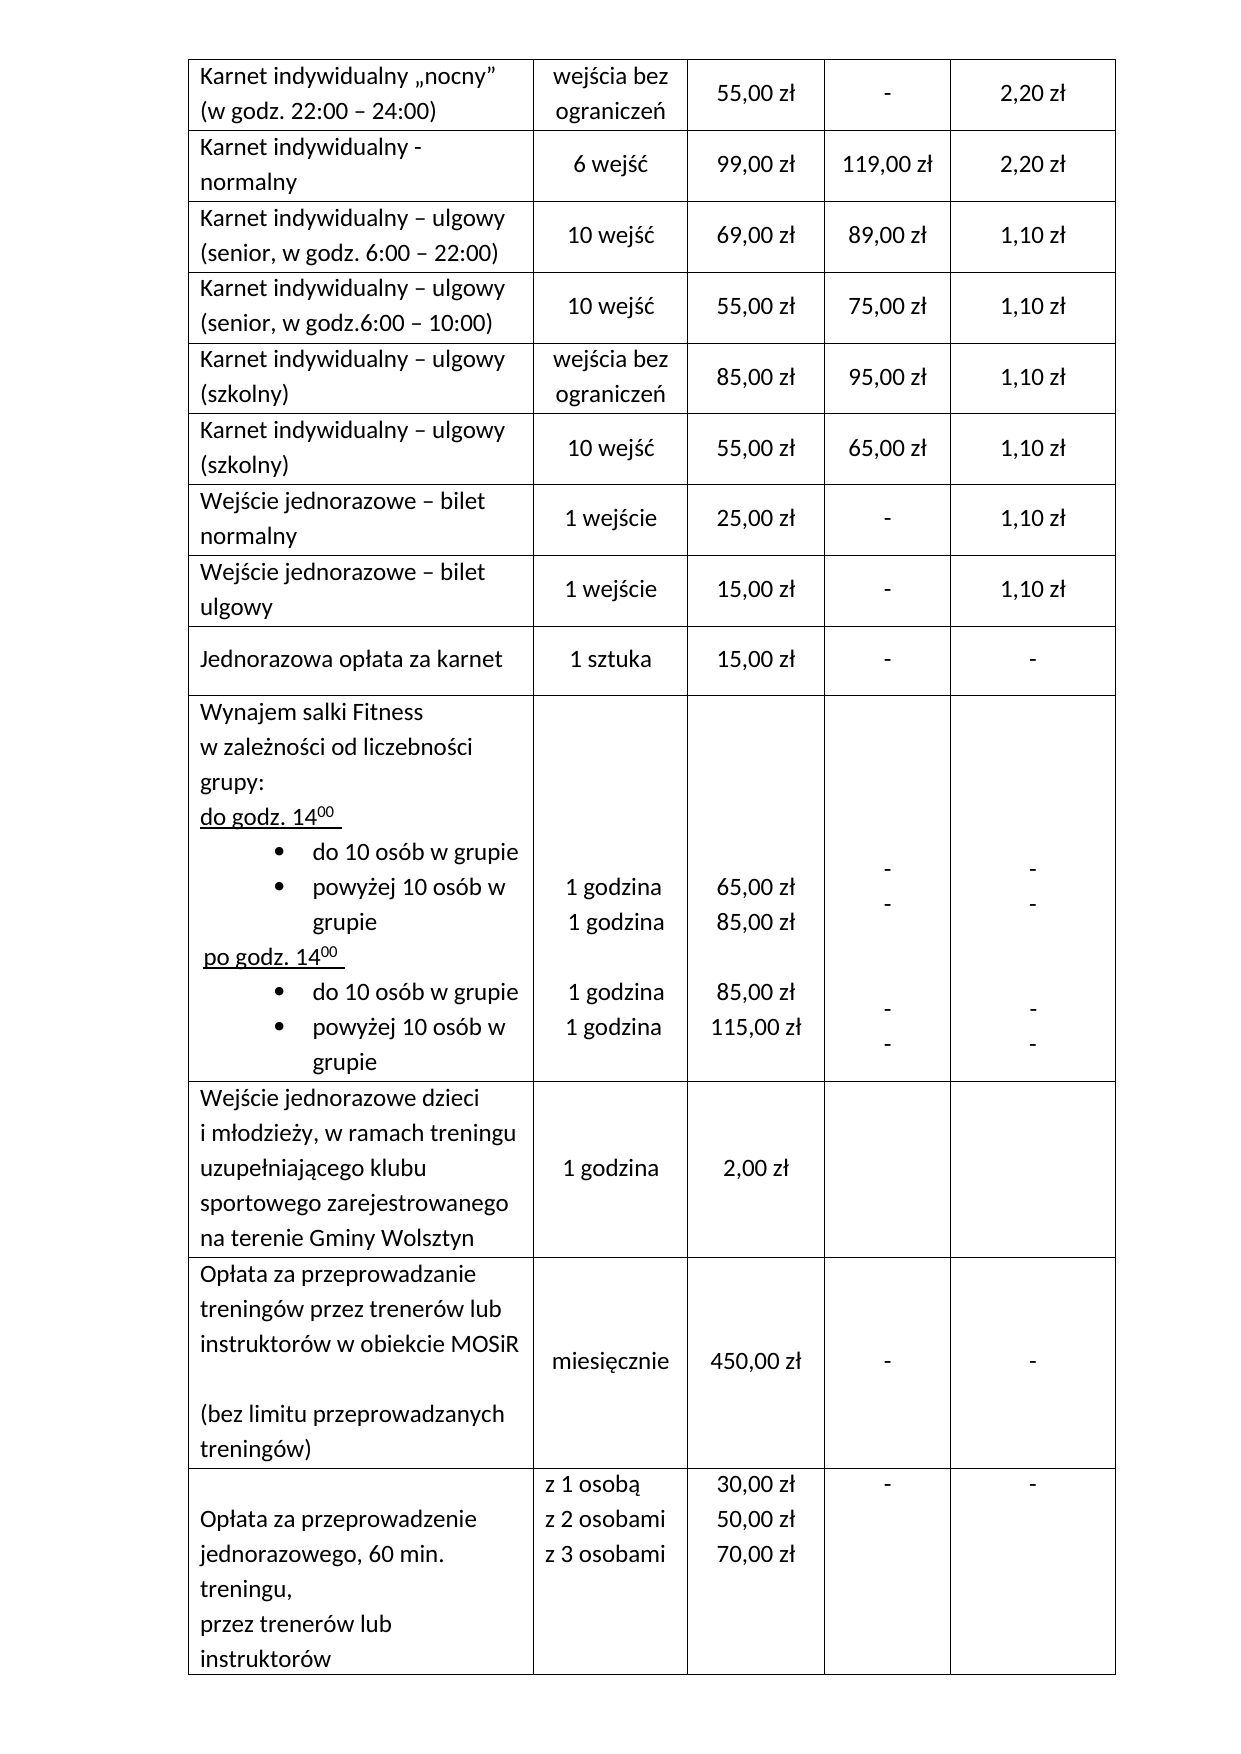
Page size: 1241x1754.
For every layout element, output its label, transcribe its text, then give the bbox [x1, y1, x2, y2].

table_cell 15,00 zł [688, 556, 824, 626]
table_cell 1,10 zł [951, 556, 1115, 626]
table_cell - - - - [825, 696, 950, 1081]
table_cell 1,10 zł [951, 485, 1115, 555]
table_cell Wynajem salki Fitness w zależności od liczebności grupy: do godz. 1400 do 10 osób w grupie powyżej 10 osób w grupie po godz. 1400 do 10 osób w grupie powyżej 10 osób w grupie [189, 696, 533, 1081]
table_cell 6 wejść [534, 131, 687, 201]
table_cell 10 wejść [534, 273, 687, 342]
table_cell 450,00 zł [688, 1258, 824, 1467]
table_cell - [825, 485, 950, 555]
table_cell 99,00 zł [688, 131, 824, 201]
table_cell - - - - [951, 696, 1115, 1081]
table_cell 1,10 zł [951, 414, 1115, 484]
table_cell z 1 osobą z 2 osobami z 3 osobami [534, 1469, 687, 1674]
table_cell 1,10 zł [951, 202, 1115, 272]
table_cell 25,00 zł [688, 485, 824, 555]
table_cell Karnet indywidualny – ulgowy (senior, w godz. 6:00 – 22:00) [189, 202, 533, 272]
table_cell 55,00 zł [688, 273, 824, 342]
table_cell - [951, 1258, 1115, 1467]
table_cell Opłata za przeprowadzenie jednorazowego, 60 min. treningu, przez trenerów lub instruktorów [189, 1469, 533, 1674]
table_cell 1 wejście [534, 485, 687, 555]
table_cell 10 wejść [534, 202, 687, 272]
table_cell 1,10 zł [951, 273, 1115, 342]
table_cell Karnet indywidualny – ulgowy (szkolny) [189, 414, 533, 484]
table_cell 2,20 zł [951, 131, 1115, 201]
table_cell wejścia bez ograniczeń [534, 60, 687, 130]
table_cell 55,00 zł [688, 414, 824, 484]
table_cell miesięcznie [534, 1258, 687, 1467]
table_cell 119,00 zł [825, 131, 950, 201]
table_cell [951, 1082, 1115, 1257]
table_cell Karnet indywidualny – ulgowy (szkolny) [189, 344, 533, 413]
table_cell 1 godzina [534, 1082, 687, 1257]
table_cell - [825, 556, 950, 626]
table_cell Wejście jednorazowe dzieci i młodzieży, w ramach treningu uzupełniającego klubu sportowego zarejestrowanego na terenie Gminy Wolsztyn [189, 1082, 533, 1257]
table_cell Wejście jednorazowe – bilet normalny [189, 485, 533, 555]
table_cell Jednorazowa opłata za karnet [189, 627, 533, 695]
table_cell 1,10 zł [951, 344, 1115, 413]
table_cell 30,00 zł 50,00 zł 70,00 zł [688, 1469, 824, 1674]
table_cell Karnet indywidualny – ulgowy (senior, w godz.6:00 – 10:00) [189, 273, 533, 342]
table_cell [825, 1082, 950, 1257]
table_cell Karnet indywidualny - normalny [189, 131, 533, 201]
table_cell 1 wejście [534, 556, 687, 626]
table_cell - [825, 627, 950, 695]
table_cell 89,00 zł [825, 202, 950, 272]
table_cell 85,00 zł [688, 344, 824, 413]
table_cell 65,00 zł 85,00 zł 85,00 zł 115,00 zł [688, 696, 824, 1081]
table_cell 1 sztuka [534, 627, 687, 695]
table_cell - [951, 627, 1115, 695]
table_cell 2,20 zł [951, 60, 1115, 130]
table_cell 55,00 zł [688, 60, 824, 130]
table_cell - [825, 1469, 950, 1674]
table_cell Wejście jednorazowe – bilet ulgowy [189, 556, 533, 626]
table_cell wejścia bez ograniczeń [534, 344, 687, 413]
table_cell - [825, 60, 950, 130]
table_cell Opłata za przeprowadzanie treningów przez trenerów lub instruktorów w obiekcie MOSiR (bez limitu przeprowadzanych treningów) [189, 1258, 533, 1467]
table_cell 2,00 zł [688, 1082, 824, 1257]
table_cell 1 godzina 1 godzina 1 godzina 1 godzina [534, 696, 687, 1081]
table_cell - [825, 1258, 950, 1467]
table_cell 15,00 zł [688, 627, 824, 695]
table_cell 65,00 zł [825, 414, 950, 484]
table_cell 10 wejść [534, 414, 687, 484]
table_cell Karnet indywidualny „nocny” (w godz. 22:00 – 24:00) [189, 60, 533, 130]
table_cell - [951, 1469, 1115, 1674]
table_cell 69,00 zł [688, 202, 824, 272]
table_cell 75,00 zł [825, 273, 950, 342]
table_cell 95,00 zł [825, 344, 950, 413]
